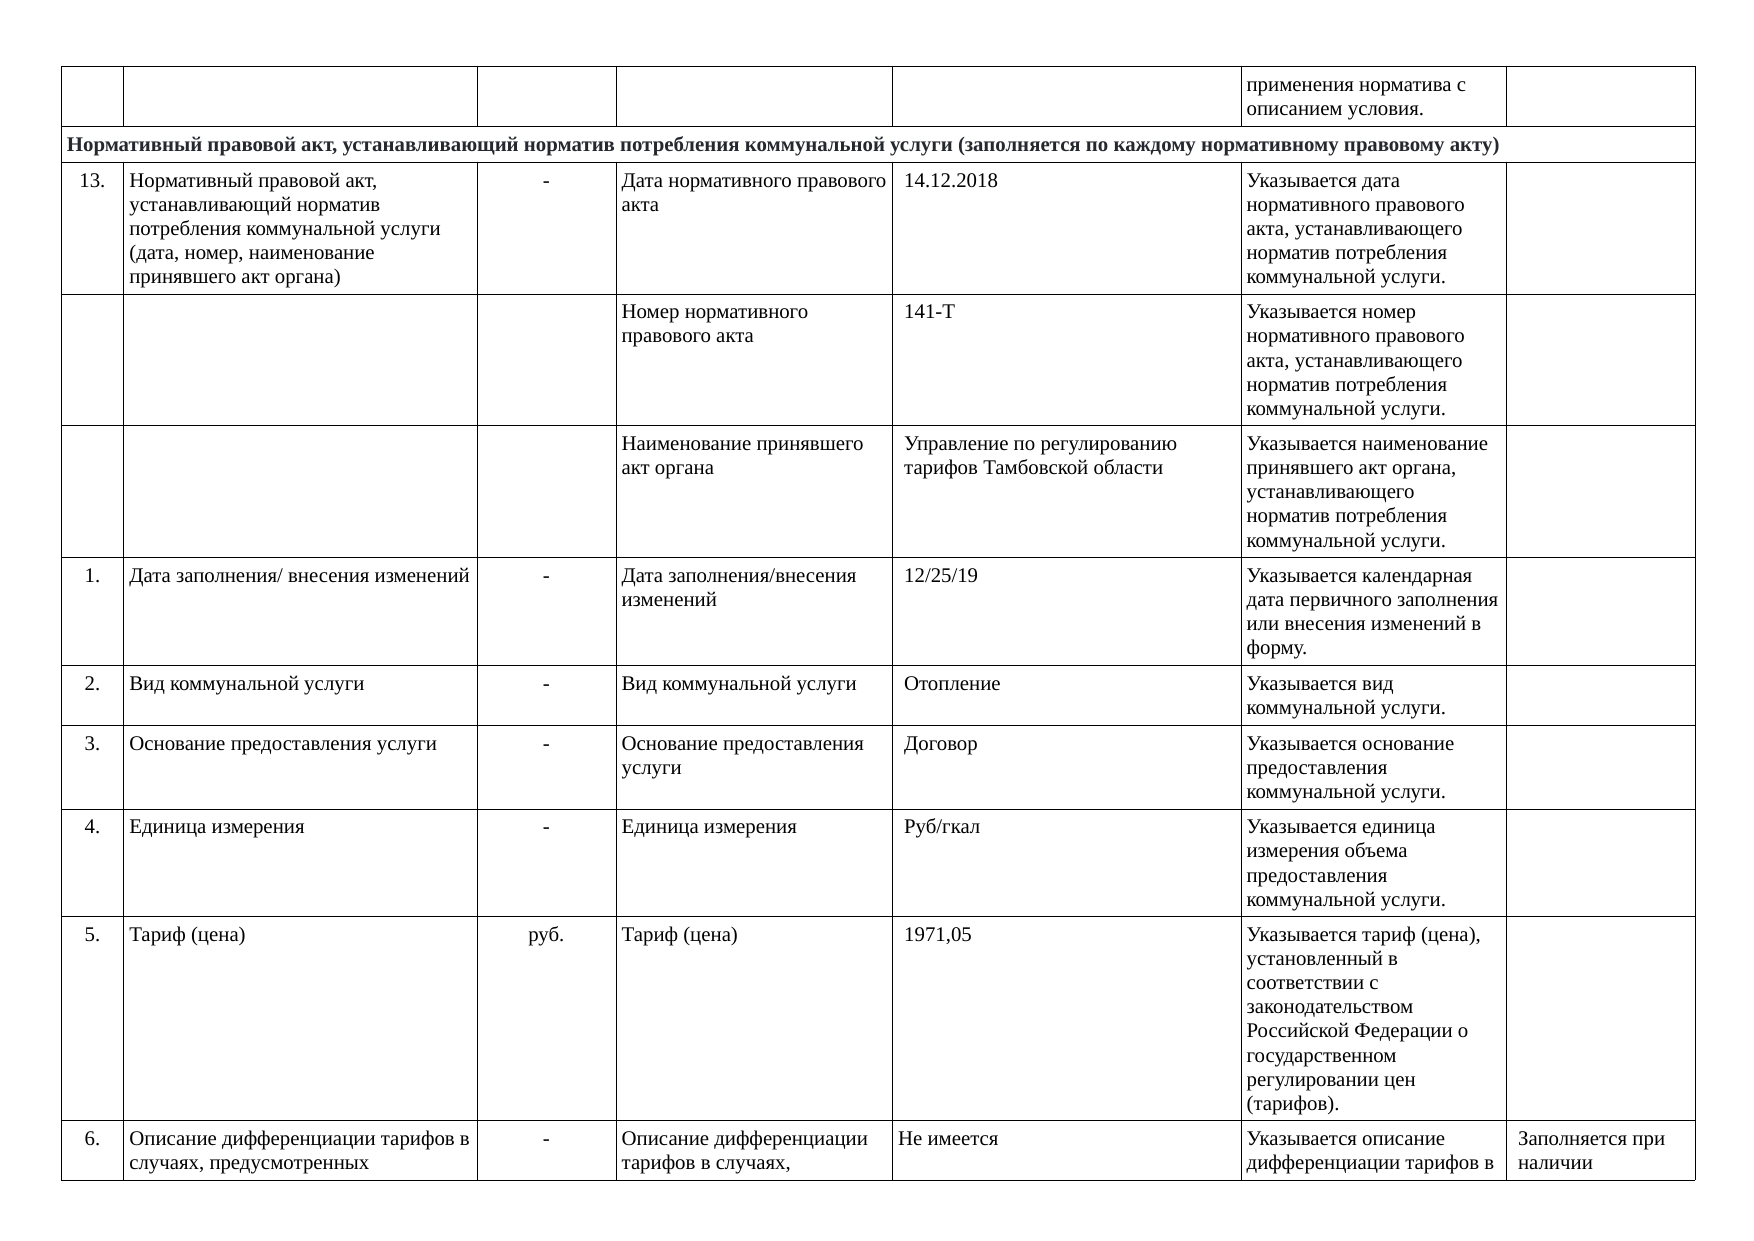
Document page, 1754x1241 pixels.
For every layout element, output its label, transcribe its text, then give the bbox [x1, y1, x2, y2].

table_cell Указывается тариф (цена), установленный в соответствии с законодательством Российской Федерации о государственном регулировании цен (тарифов). [1242, 917, 1506, 1120]
table_cell Указывается номер нормативного правового акта, устанавливающего норматив потребления коммунальной услуги. [1242, 295, 1506, 425]
table_cell Тариф (цена) [124, 917, 477, 1120]
table_cell 4. [62, 810, 123, 916]
table_cell Отопление [893, 666, 1241, 725]
table_cell [478, 426, 616, 557]
table_cell [1507, 917, 1695, 1120]
table_cell 5. [62, 917, 123, 1120]
table_cell 25.12.19 [893, 558, 1241, 665]
table_cell 1. [62, 558, 123, 665]
table_cell - [478, 558, 616, 665]
table_cell Вид коммунальной услуги [124, 666, 477, 725]
table_cell Указывается вид коммунальной услуги. [1242, 666, 1506, 725]
table_cell [478, 67, 616, 126]
table_cell - [478, 726, 616, 808]
table_cell 6. [62, 1121, 123, 1180]
table_cell применения норматива с описанием условия. [1242, 67, 1506, 126]
table_cell Руб/гкал [893, 810, 1241, 916]
table_cell Основание предоставления услуги [617, 726, 892, 808]
table_cell Тариф (цена) [617, 917, 892, 1120]
table_cell Нормативный правовой акт, устанавливающий норматив потребления коммунальной услуги (заполняется по каждому нормативному правовому акту) [62, 127, 1695, 162]
table_cell - [478, 1121, 616, 1180]
table_cell Указывается описание дифференциации тарифов в [1242, 1121, 1506, 1180]
table_cell Заполняется при наличии [1507, 1121, 1695, 1180]
table_cell [1507, 558, 1695, 665]
table_cell [1507, 163, 1695, 293]
table_cell 14.12.2018 [893, 163, 1241, 293]
table_cell руб. [478, 917, 616, 1120]
table_cell [1507, 67, 1695, 126]
table_cell Дата заполнения/ внесения изменений [124, 558, 477, 665]
table_cell Дата нормативного правового акта [617, 163, 892, 293]
table_cell Договор [893, 726, 1241, 808]
table_cell [124, 67, 477, 126]
table_cell [893, 67, 1241, 126]
table_cell [478, 295, 616, 425]
table_cell Указывается календарная дата первичного заполнения или внесения изменений в форму. [1242, 558, 1506, 665]
table_cell 3. [62, 726, 123, 808]
table_cell Указывается дата нормативного правового акта, устанавливающего норматив потребления коммунальной услуги. [1242, 163, 1506, 293]
table_cell - [478, 666, 616, 725]
table_cell - [478, 163, 616, 293]
table_cell Указывается основание предоставления коммунальной услуги. [1242, 726, 1506, 808]
table_cell [62, 295, 123, 425]
table_cell 1971,05 [893, 917, 1241, 1120]
table_cell Не имеется [893, 1121, 1241, 1180]
table_cell [617, 67, 892, 126]
table_cell [62, 426, 123, 557]
table_cell 141-Т [893, 295, 1241, 425]
table_cell Единица измерения [124, 810, 477, 916]
table_cell [1507, 426, 1695, 557]
table_cell [62, 67, 123, 126]
table_cell 13. [62, 163, 123, 293]
table_cell Описание дифференциации тарифов в случаях, предусмотренных [124, 1121, 477, 1180]
table_cell Вид коммунальной услуги [617, 666, 892, 725]
table_cell Дата заполнения/внесения изменений [617, 558, 892, 665]
table_cell Указывается единица измерения объема предоставления коммунальной услуги. [1242, 810, 1506, 916]
table_cell Единица измерения [617, 810, 892, 916]
table_cell [1507, 666, 1695, 725]
table_cell [124, 426, 477, 557]
table_cell Основание предоставления услуги [124, 726, 477, 808]
table_cell Управление по регулированию тарифов Тамбовской области [893, 426, 1241, 557]
table_cell [1507, 810, 1695, 916]
table_cell Номер нормативного правового акта [617, 295, 892, 425]
table_cell [1507, 295, 1695, 425]
table_cell [124, 295, 477, 425]
table_cell Указывается наименование принявшего акт органа, устанавливающего норматив потребления коммунальной услуги. [1242, 426, 1506, 557]
table_cell Описание дифференциации тарифов в случаях, [617, 1121, 892, 1180]
table_cell Нормативный правовой акт, устанавливающий норматив потребления коммунальной услуги (дата, номер, наименование принявшего акт органа) [124, 163, 477, 293]
table_cell Наименование принявшего акт органа [617, 426, 892, 557]
table_cell [1507, 726, 1695, 808]
table_cell - [478, 810, 616, 916]
table_cell 2. [62, 666, 123, 725]
